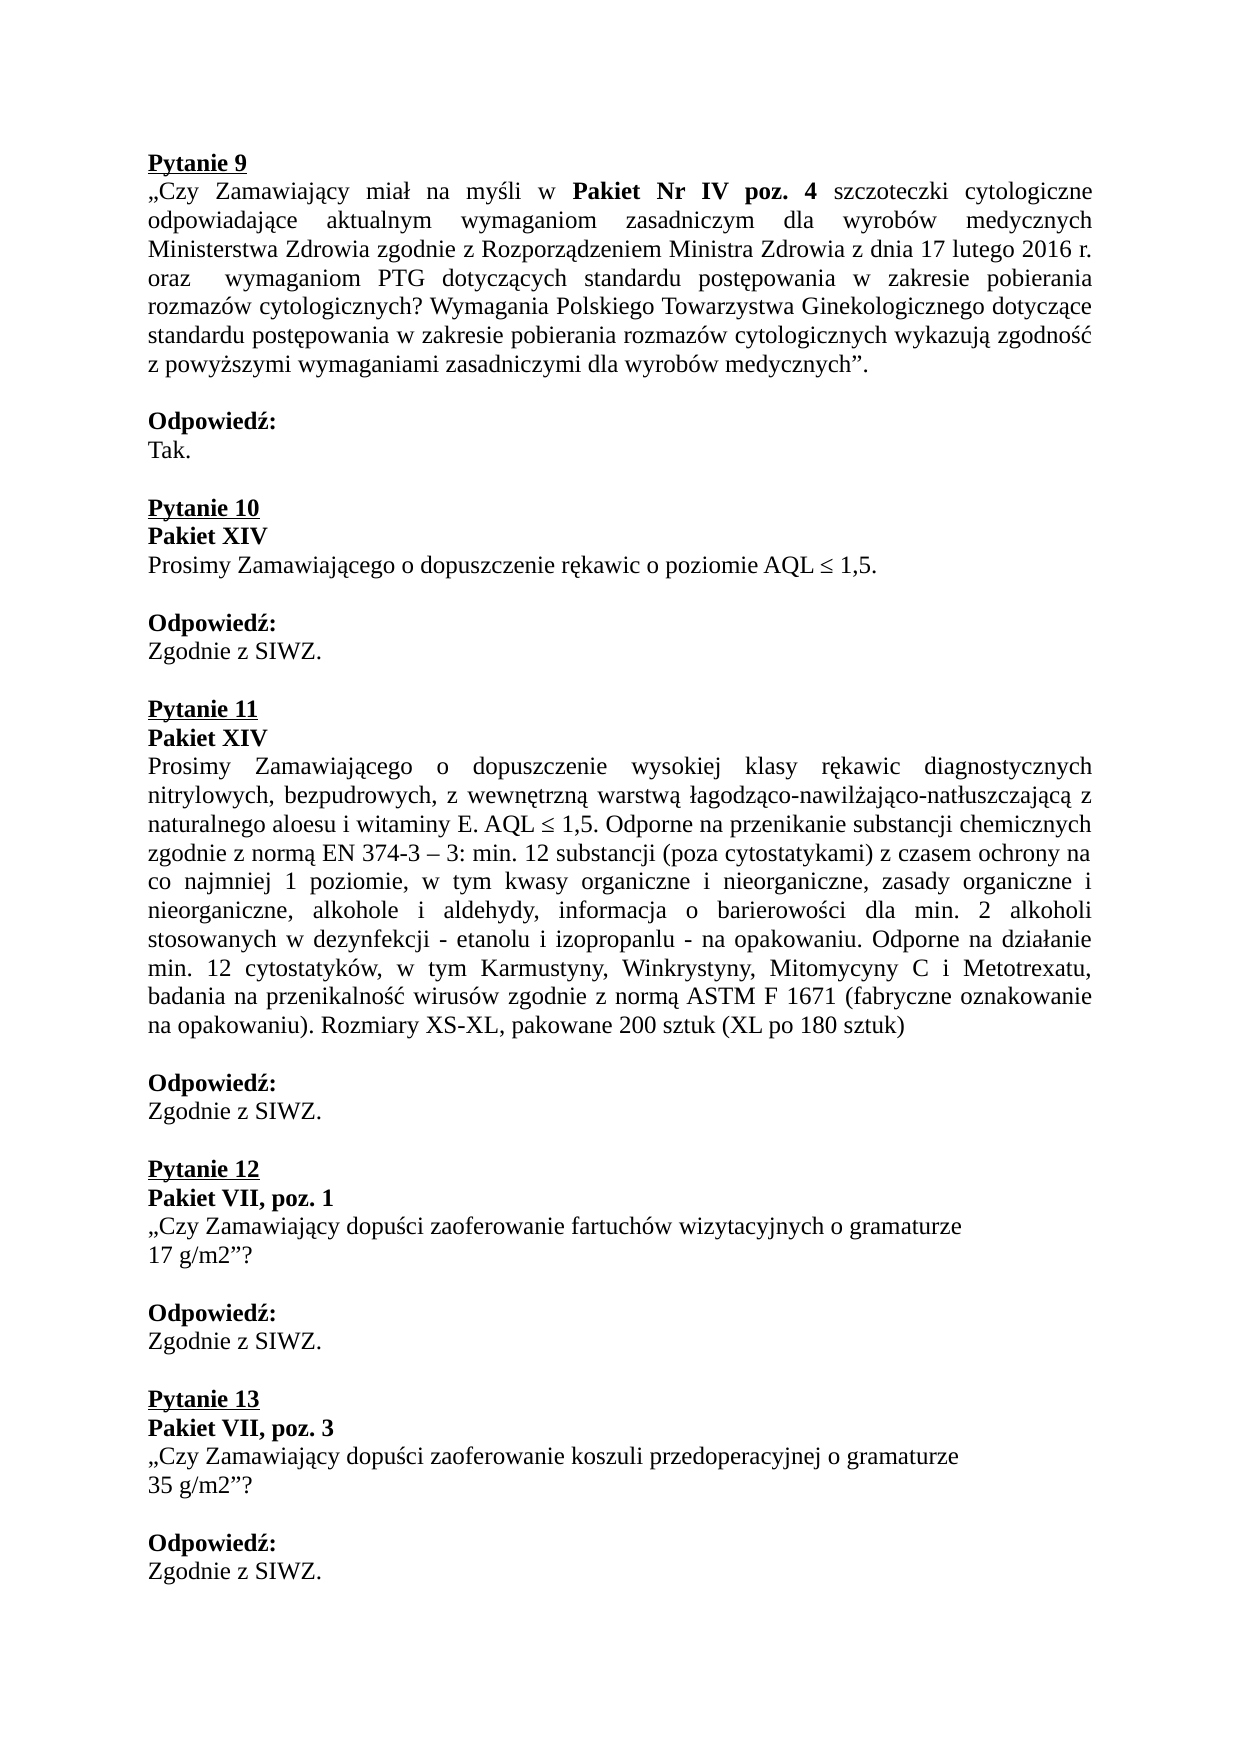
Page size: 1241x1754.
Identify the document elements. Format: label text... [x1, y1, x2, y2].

text Pytanie 11 [148, 694, 1093, 723]
text Zgodnie z SIWZ. [148, 1326, 1093, 1355]
text Prosimy Zamawiającego o dopuszczenie rękawic o poziomie AQL ≤ 1,5. [148, 550, 1093, 579]
text Zgodnie z SIWZ. [148, 1096, 1093, 1125]
text 35 g/m2”? [148, 1470, 1093, 1499]
text Pytanie 10 [148, 493, 1093, 521]
text Pakiet VII, poz. 1 [148, 1183, 1093, 1211]
text Odpowiedź: [148, 406, 1093, 435]
text „Czy Zamawiający dopuści zaoferowanie fartuchów wizytacyjnych o gramaturze [148, 1211, 1093, 1240]
text Zgodnie z SIWZ. [148, 1556, 1093, 1585]
text Pakiet XIV [148, 723, 1093, 751]
text Odpowiedź: [148, 1298, 1093, 1326]
text Pytanie 13 [148, 1384, 1093, 1413]
text 17 g/m2”? [148, 1240, 1093, 1269]
text „Czy Zamawiający dopuści zaoferowanie koszuli przedoperacyjnej o gramaturze [148, 1441, 1093, 1470]
text Tak. [148, 435, 1093, 464]
text Odpowiedź: [148, 1068, 1093, 1096]
text Odpowiedź: [148, 608, 1093, 636]
text Pytanie 9 [148, 148, 1093, 176]
text Pakiet XIV [148, 521, 1093, 550]
text „Czy Zamawiający miał na myśli w Pakiet Nr IV poz. 4 szczoteczki cytologiczne odpowiadające aktualnym wymaganiom zasadniczym dla wyrobów medycznych Ministerstwa Zdrowia zgodnie z Rozporządzeniem Ministra Zdrowia z dnia 17 lutego 2016 r. oraz wymaganiom PTG dotyczących standardu postępowania w zakresie pobierania rozmazów cytologicznych? Wymagania Polskiego Towarzystwa Ginekologicznego dotyczące standardu postępowania w zakresie pobierania rozmazów cytologicznych wykazują zgodność z powyższymi wymaganiami zasadniczymi dla wyrobów medycznych”. [148, 176, 1093, 378]
text Pytanie 12 [148, 1154, 1093, 1183]
text Pakiet VII, poz. 3 [148, 1413, 1093, 1441]
text Zgodnie z SIWZ. [148, 636, 1093, 665]
text Odpowiedź: [148, 1528, 1093, 1556]
text Prosimy Zamawiającego o dopuszczenie wysokiej klasy rękawic diagnostycznych nitrylowych, bezpudrowych, z wewnętrzną warstwą łagodząco-nawilżająco-natłuszczającą z naturalnego aloesu i witaminy E. AQL ≤ 1,5. Odporne na przenikanie substancji chemicznych zgodnie z normą EN 374-3 – 3: min. 12 substancji (poza cytostatykami) z czasem ochrony na co najmniej 1 poziomie, w tym kwasy organiczne i nieorganiczne, zasady organiczne i nieorganiczne, alkohole i aldehydy, informacja o barierowości dla min. 2 alkoholi stosowanych w dezynfekcji - etanolu i izopropanlu - na opakowaniu. Odporne na działanie min. 12 cytostatyków, w tym Karmustyny, Winkrystyny, Mitomycyny C i Metotrexatu, badania na przenikalność wirusów zgodnie z normą ASTM F 1671 (fabryczne oznakowanie na opakowaniu). Rozmiary XS-XL, pakowane 200 sztuk (XL po 180 sztuk) [148, 751, 1093, 1039]
